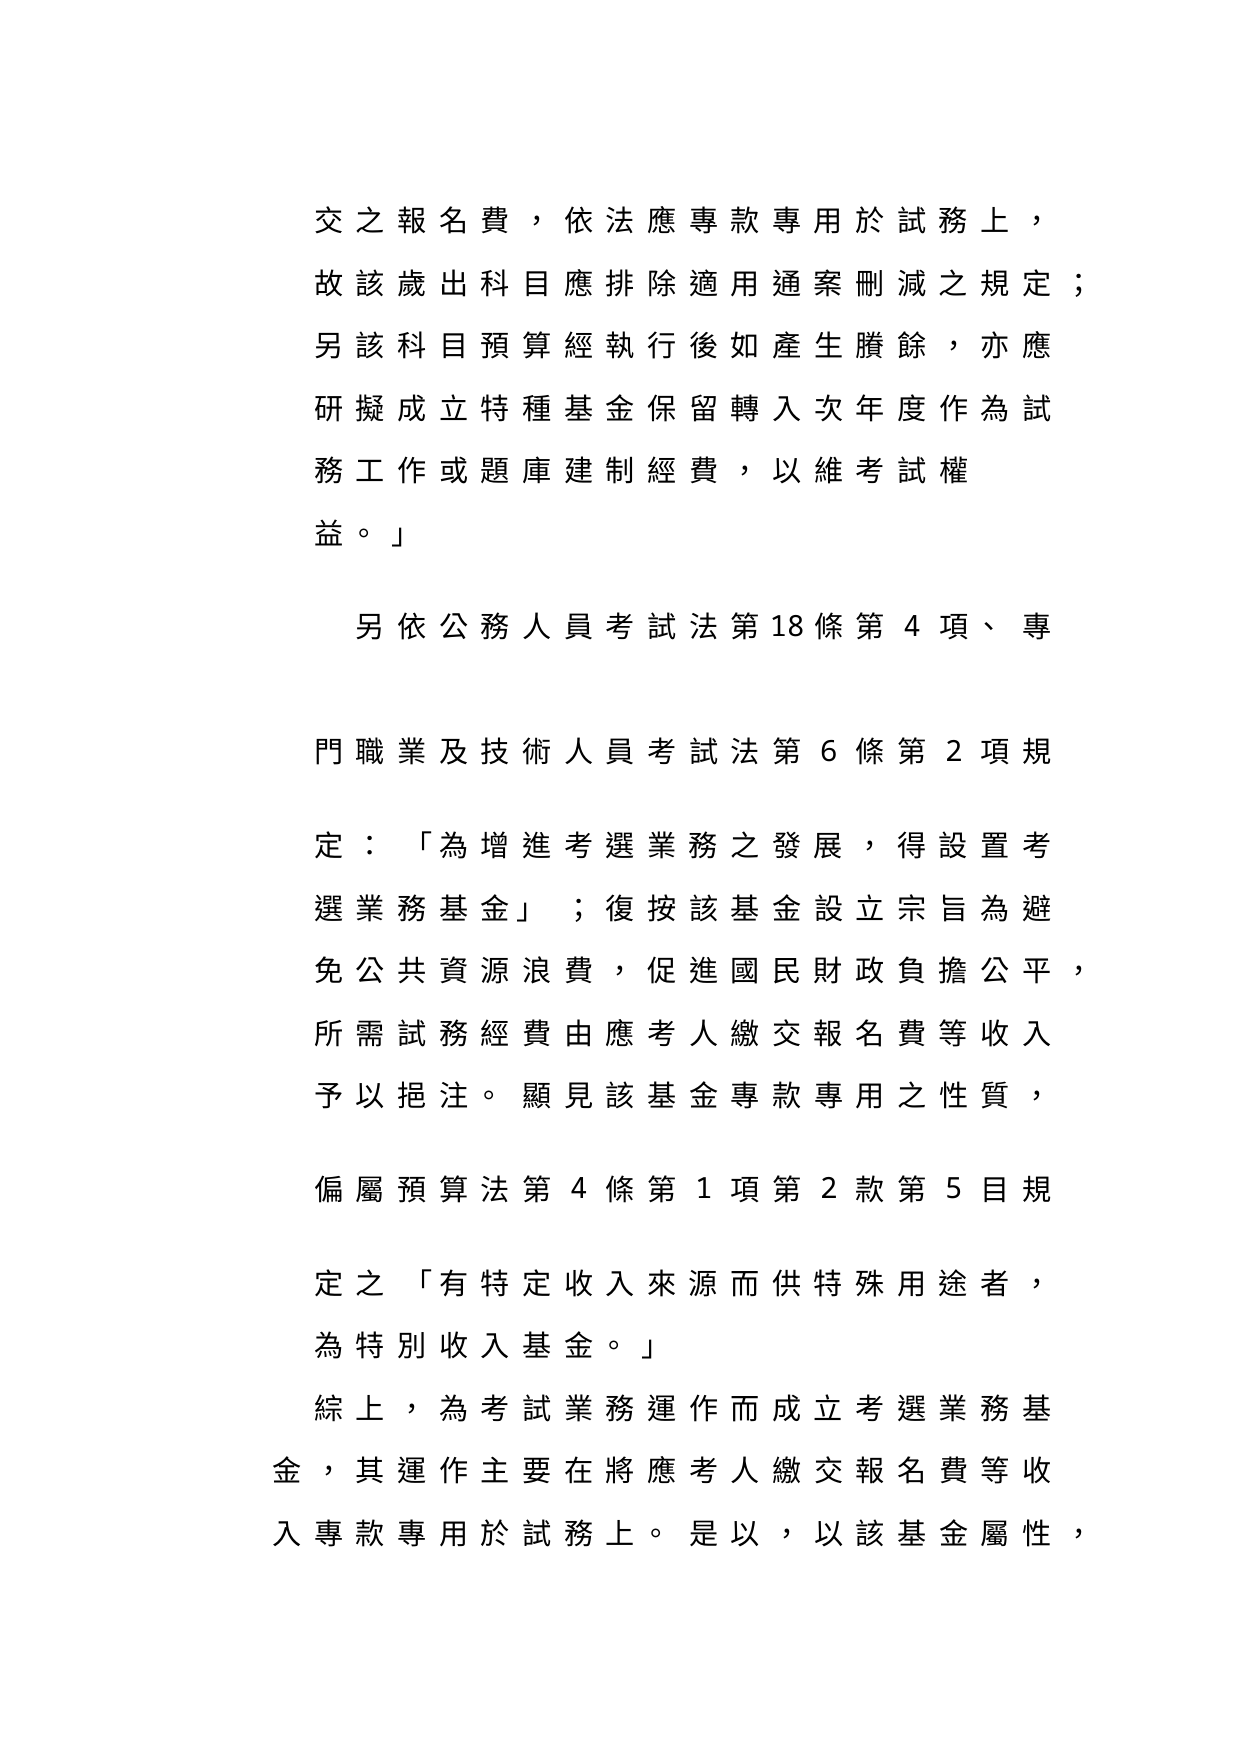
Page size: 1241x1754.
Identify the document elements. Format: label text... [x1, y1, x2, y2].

text 本院審查98年度中央政府總預算案時，就考選部單位預算部分通過之決議：「考選部年度預算歲出『考試業務』科目係屬收支併列性質，其絶大部分財源為考生繳交之報名費，依法應專款專用於試務上，故該歲出科目應排除適用通案刪減之規定；另該科目預算經執行後如產生賸餘，亦應研擬成立特種基金保留轉入次年度作為試務工作或題庫建制經費，以維考試權益。」 [271, 177, 1058, 552]
text 另依公務人員考試法第18條第4項、專門職業及技術人員考試法第6條第2項規定：「為增進考選業務之發展，得設置考選業務基金」；復按該基金設立宗旨為避免公共資源浪費，促進國民財政負擔公平，所需試務經費由應考人繳交報名費等收入予以挹注。顯見該基金專款專用之性質，偏屬預算法第4條第1項第2款第5目規定之「有特定收入來源而供特殊用途者，為特別收入基金。」 [271, 552, 1058, 1365]
text 綜上，為考試業務運作而成立考選業務基金，其運作主要在將應考人繳交報名費等收入專款專用於試務上。是以，以該基金屬性，宜依預算法第4條第1項第2款第5目規定，以特別收入基金方式運用管理，方符法理，該基金允宜檢討研議改正。 [242, 1365, 1058, 1552]
